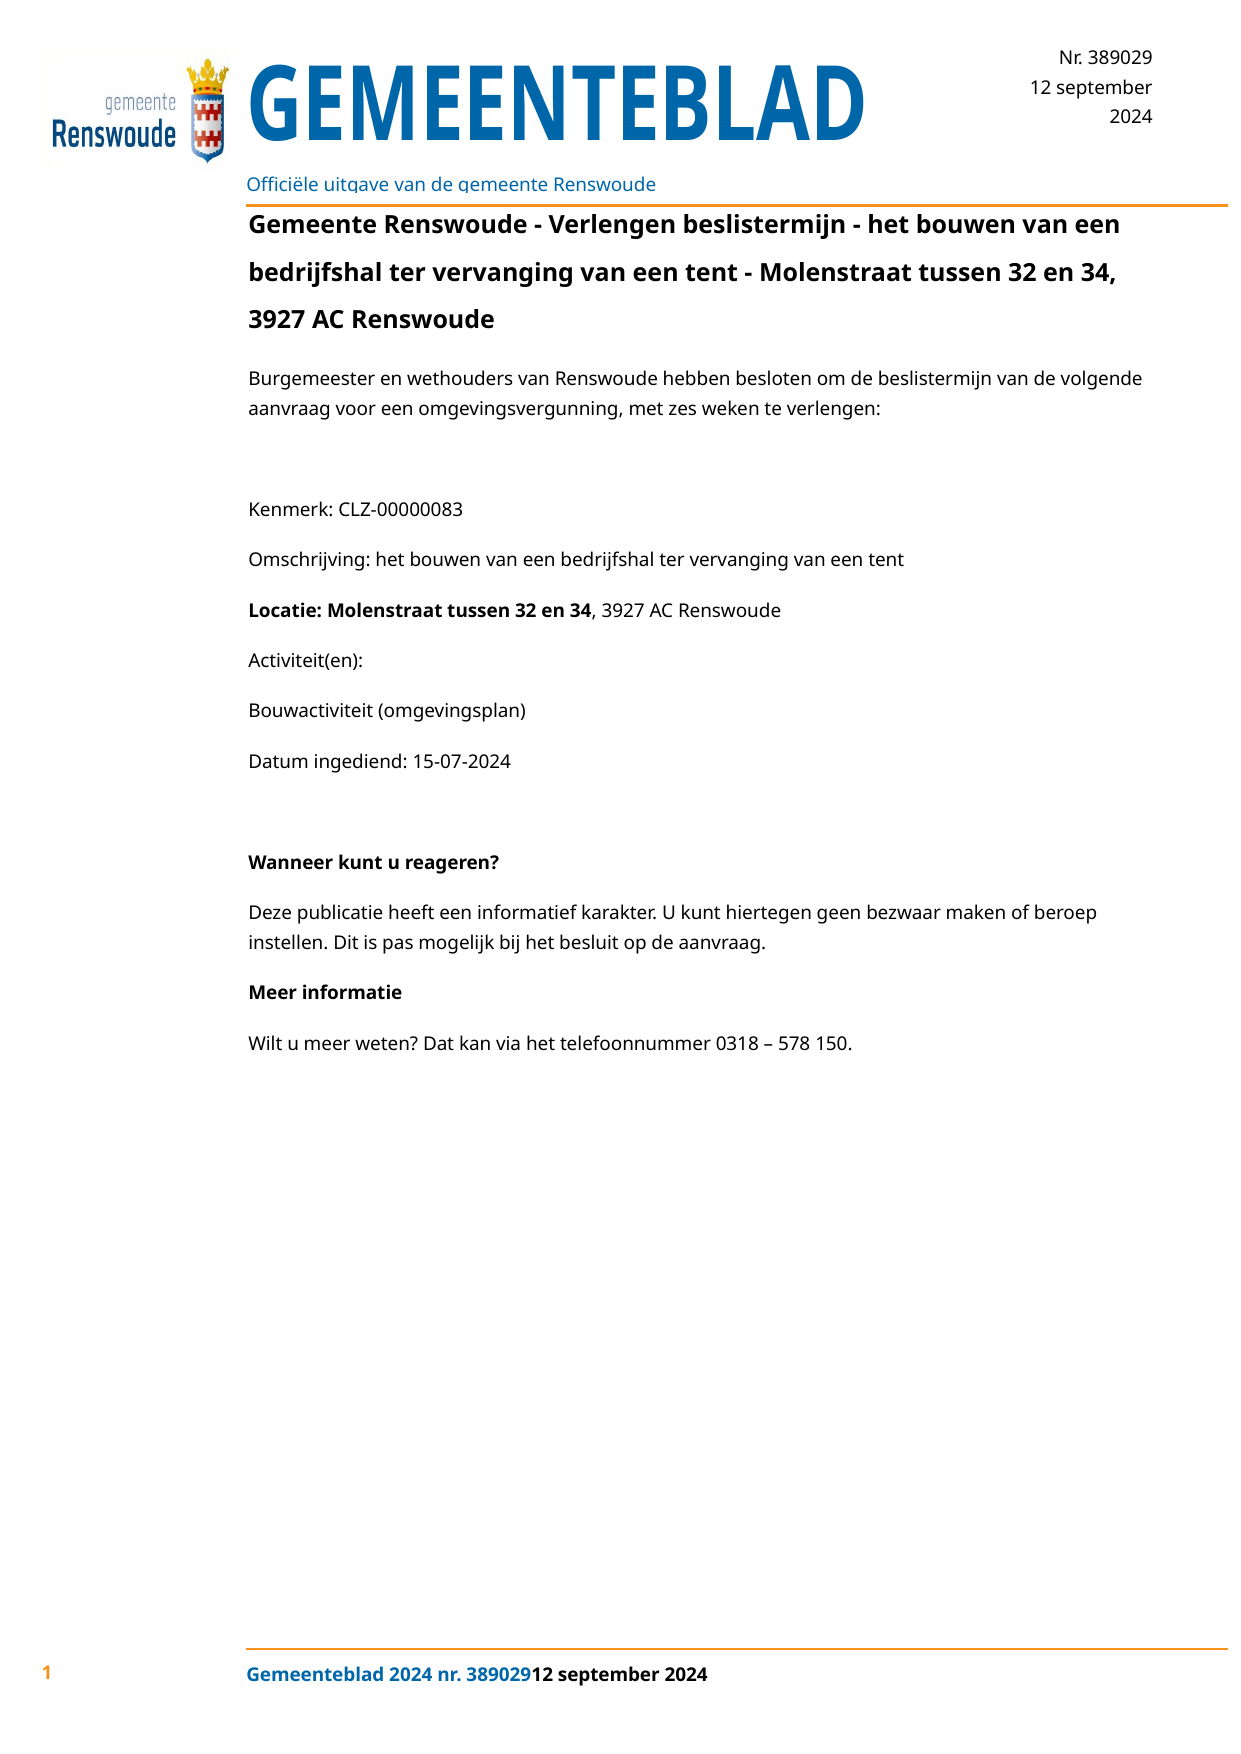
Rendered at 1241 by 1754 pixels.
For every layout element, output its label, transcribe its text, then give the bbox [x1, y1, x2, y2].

text Activiteit(en): [248, 647, 1152, 673]
text Datum ingediend: 15-07-2024 [248, 748, 1152, 774]
picture [41, 47, 231, 172]
text Wilt u meer weten? Dat kan via het telefoonnummer 0318 – 578 150. [248, 1030, 1152, 1055]
text Burgemeester en wethouders van Renswoude hebben besloten om de beslistermijn van de volgende aanvraag voor een omgevingsvergunning, met zes weken te verlengen: [248, 366, 1152, 421]
text Meer informatie [248, 979, 1152, 1005]
text Locatie: Molenstraat tussen 32 en 34, 3927 AC Renswoude [248, 597, 1152, 622]
text Deze publicatie heeft een informatief karakter. U kunt hiertegen geen bezwaar maken of beroep instellen. Dit is pas mogelijk bij het besluit op de aanvraag. [248, 899, 1152, 954]
text Omschrijving: het bouwen van een bedrijfshal ter vervanging van een tent [248, 546, 1152, 572]
text Bouwactiviteit (omgevingsplan) [248, 698, 1152, 723]
text Wanneer kunt u reageren? [248, 849, 1152, 874]
text Kenmerk: CLZ-00000083 [248, 496, 1152, 522]
text Gemeente Renswoude - Verlengen beslistermijn - het bouwen van een bedrijfshal ter vervanging van een tent - Molenstraat tussen 32 en 34, 3927 AC Renswoude [248, 207, 1152, 336]
